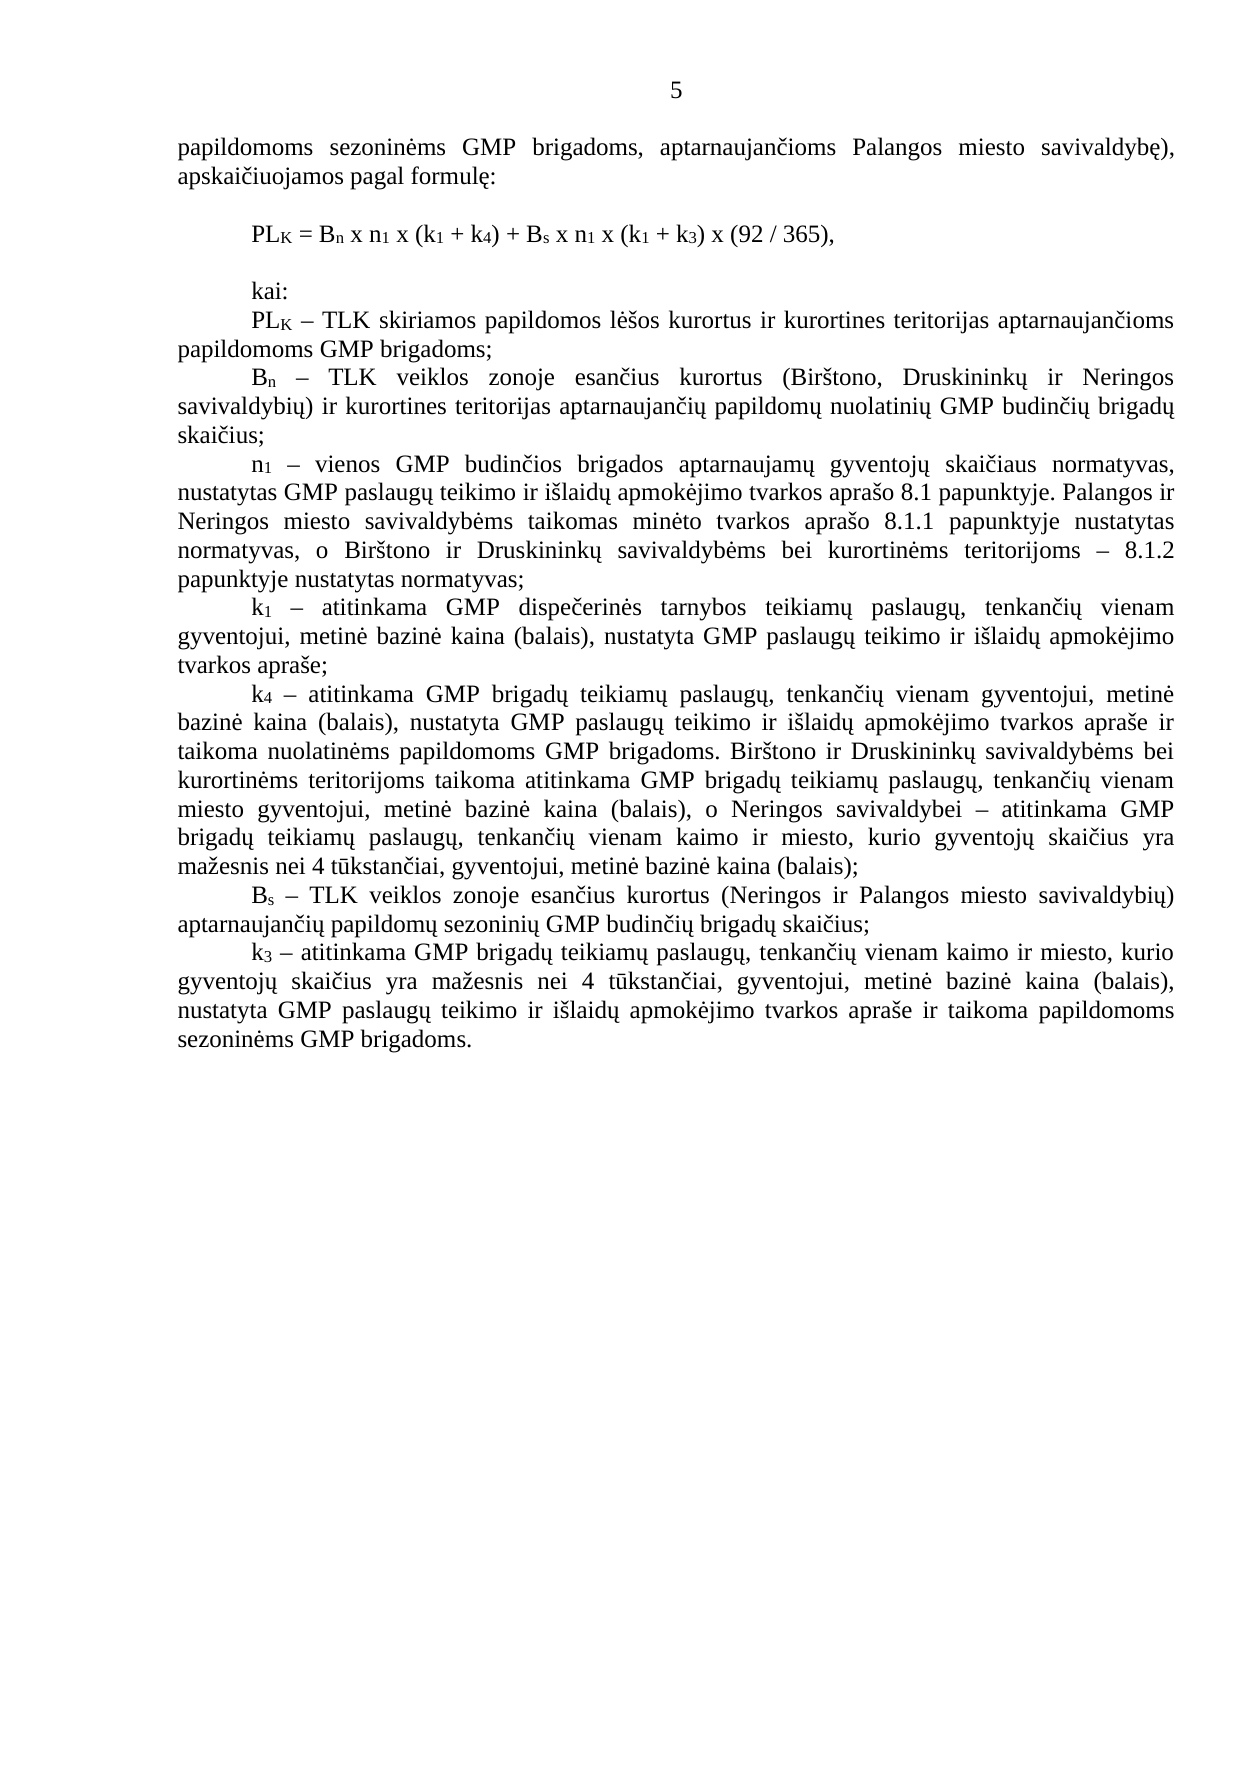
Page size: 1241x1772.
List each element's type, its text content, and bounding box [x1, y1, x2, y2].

text Bs – TLK veiklos zonoje esančius kurortus (Neringos ir Palangos miesto savivaldybių) aptarnaujančių papildomų sezoninių GMP budinčių brigadų skaičius; [177, 880, 1175, 937]
text k3 – atitinkama GMP brigadų teikiamų paslaugų, tenkančių vienam kaimo ir miesto, kurio gyventojų skaičius yra mažesnis nei 4 tūkstančiai, gyventojui, metinė bazinė kaina (balais), nustatyta GMP paslaugų teikimo ir išlaidų apmokėjimo tvarkos apraše ir taikoma papildomoms sezoninėms GMP brigadoms. [177, 937, 1175, 1052]
text PLK – TLK skiriamos papildomos lėšos kurortus ir kurortines teritorijas aptarnaujančioms papildomoms GMP brigadoms; [177, 305, 1175, 362]
text n1 – vienos GMP budinčios brigados aptarnaujamų gyventojų skaičiaus normatyvas, nustatytas GMP paslaugų teikimo ir išlaidų apmokėjimo tvarkos aprašo 8.1 papunktyje. Palangos ir Neringos miesto savivaldybėms taikomas minėto tvarkos aprašo 8.1.1 papunktyje nustatytas normatyvas, o Birštono ir Druskininkų savivaldybėms bei kurortinėms teritorijoms – 8.1.2 papunktyje nustatytas normatyvas; [177, 449, 1175, 592]
text PLK = Bn x n1 x (k1 + k4) + Bs x n1 x (k1 + k3) x (92 / 365), [177, 219, 1175, 247]
text papildomoms sezoninėms GMP brigadoms, aptarnaujančioms Palangos miesto savivaldybę), apskaičiuojamos pagal formulę: [177, 132, 1175, 190]
text k1 – atitinkama GMP dispečerinės tarnybos teikiamų paslaugų, tenkančių vienam gyventojui, metinė bazinė kaina (balais), nustatyta GMP paslaugų teikimo ir išlaidų apmokėjimo tvarkos apraše; [177, 592, 1175, 679]
text k4 – atitinkama GMP brigadų teikiamų paslaugų, tenkančių vienam gyventojui, metinė bazinė kaina (balais), nustatyta GMP paslaugų teikimo ir išlaidų apmokėjimo tvarkos apraše ir taikoma nuolatinėms papildomoms GMP brigadoms. Birštono ir Druskininkų savivaldybėms bei kurortinėms teritorijoms taikoma atitinkama GMP brigadų teikiamų paslaugų, tenkančių vienam miesto gyventojui, metinė bazinė kaina (balais), o Neringos savivaldybei – atitinkama GMP brigadų teikiamų paslaugų, tenkančių vienam kaimo ir miesto, kurio gyventojų skaičius yra mažesnis nei 4 tūkstančiai, gyventojui, metinė bazinė kaina (balais); [177, 679, 1175, 880]
text Bn – TLK veiklos zonoje esančius kurortus (Birštono, Druskininkų ir Neringos savivaldybių) ir kurortines teritorijas aptarnaujančių papildomų nuolatinių GMP budinčių brigadų skaičius; [177, 362, 1175, 449]
text kai: [177, 276, 1175, 305]
